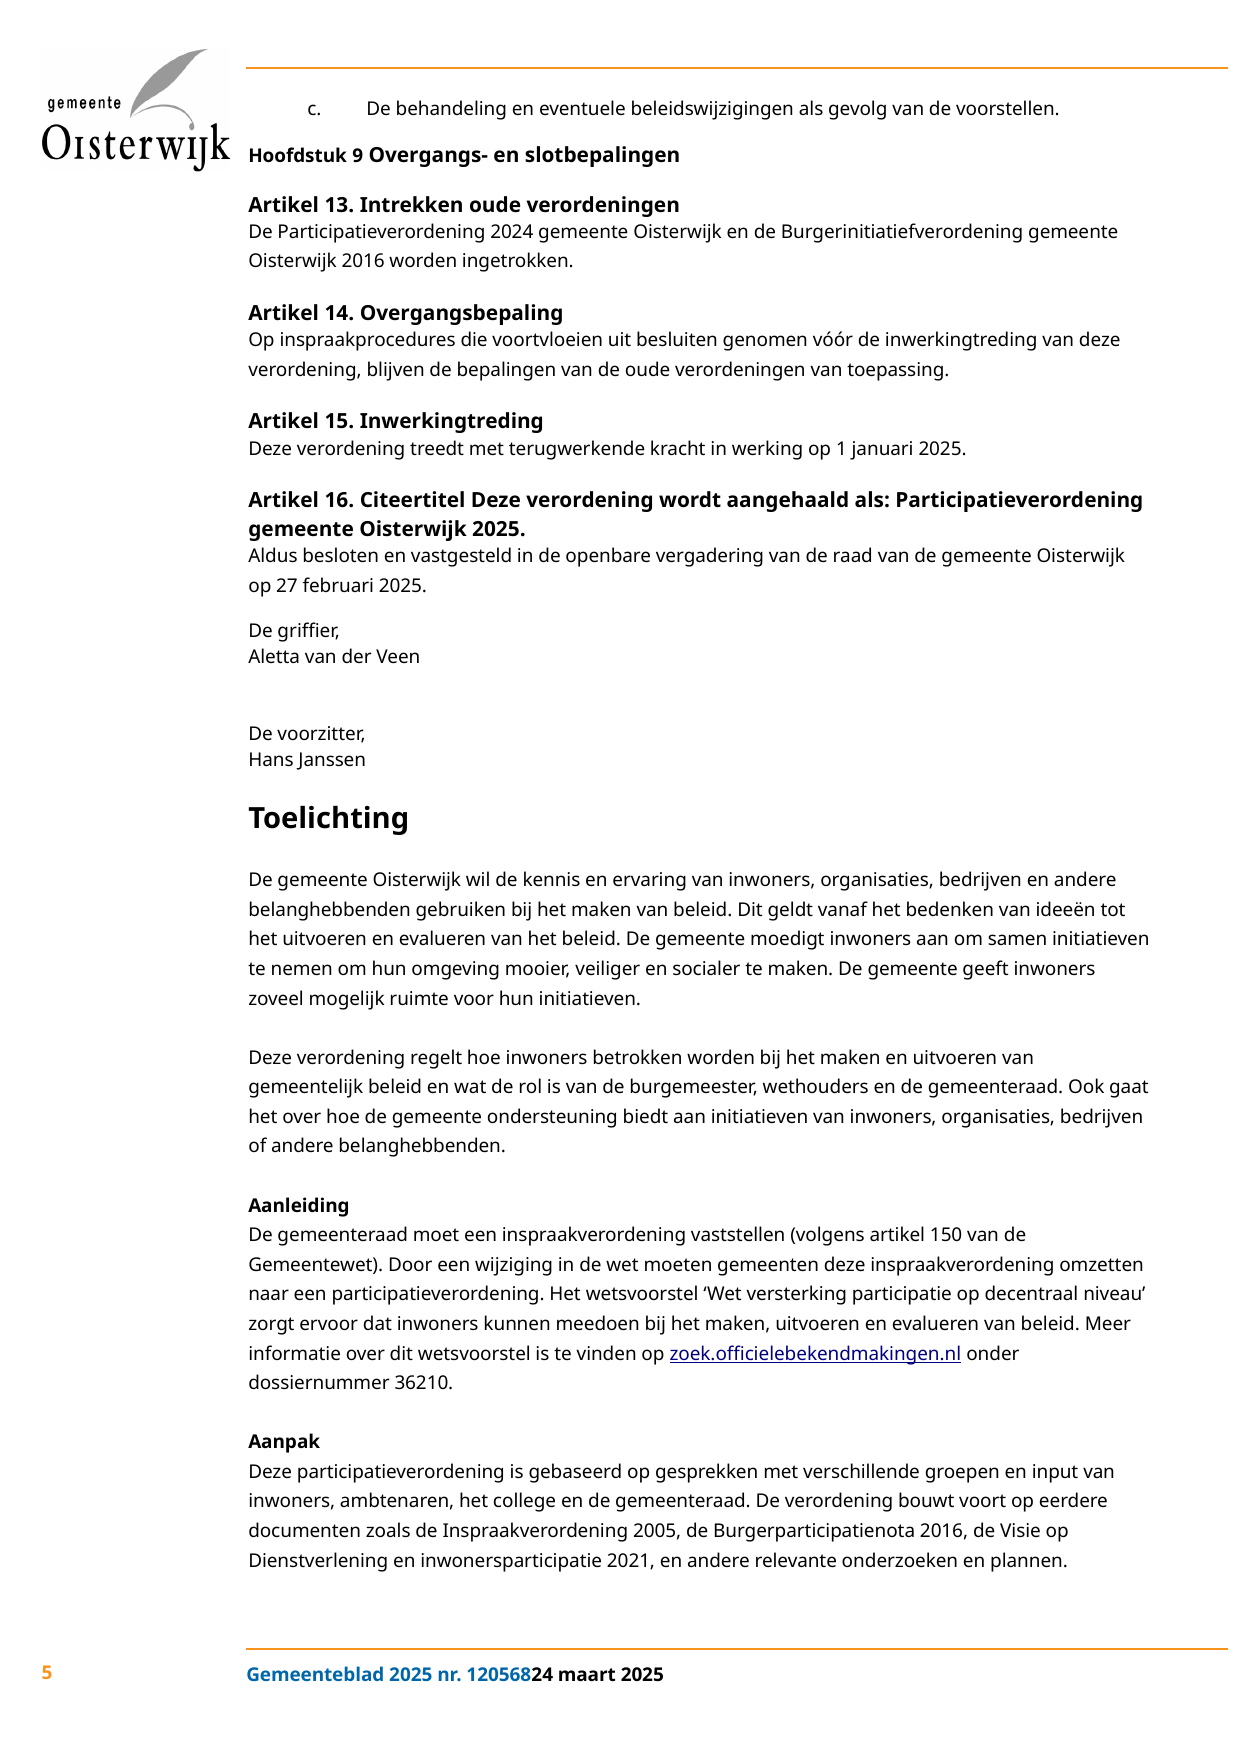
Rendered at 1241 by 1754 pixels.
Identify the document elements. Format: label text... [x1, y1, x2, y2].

text De voorzitter, [248, 720, 1152, 746]
text Artikel 14. Overgangsbepaling [248, 298, 1152, 327]
text Artikel 16. Citeertitel Deze verordening wordt aangehaald als: Participatieverordening gemeente Oisterwijk 2025. [248, 485, 1152, 542]
list De behandeling en eventuele beleidswijzigingen als gevolg van de voorstellen. [307, 95, 1152, 121]
text De gemeente Oisterwijk wil de kennis en ervaring van inwoners, organisaties, bedrijven en andere belanghebbenden gebruiken bij het maken van beleid. Dit geldt vanaf het bedenken van ideeën tot het uitvoeren en evalueren van het beleid. De gemeente moedigt inwoners aan om samen initiatieven te nemen om hun omgeving mooier, veiliger en socialer te maken. De gemeente geeft inwoners zoveel mogelijk ruimte voor hun initiatieven. [248, 866, 1152, 1011]
text Toelichting [248, 798, 1152, 837]
text Hoofdstuk 9 Overgangs- en slotbepalingen [248, 140, 1152, 169]
picture [41, 47, 231, 172]
text Deze verordening treedt met terugwerkende kracht in werking op 1 januari 2025. [248, 435, 1152, 461]
text Aanleiding [248, 1192, 1152, 1218]
text Artikel 13. Intrekken oude verordeningen [248, 190, 1152, 218]
text Aletta van der Veen [248, 643, 1152, 669]
text Aldus besloten en vastgesteld in de openbare vergadering van de raad van de gemeente Oisterwijk op 27 februari 2025. [248, 542, 1152, 598]
text De griffier, [248, 617, 1152, 643]
text Deze participatieverordening is gebaseerd op gesprekken met verschillende groepen en input van inwoners, ambtenaren, het college en de gemeenteraad. De verordening bouwt voort op eerdere documenten zoals de Inspraakverordening 2005, de Burgerparticipatienota 2016, de Visie op Dienstverlening en inwonersparticipatie 2021, en andere relevante onderzoeken en plannen. [248, 1458, 1152, 1573]
text Op inspraakprocedures die voortvloeien uit besluiten genomen vóór de inwerkingtreding van deze verordening, blijven de bepalingen van de oude verordeningen van toepassing. [248, 327, 1152, 382]
text Aanpak [248, 1428, 1152, 1454]
text Deze verordening regelt hoe inwoners betrokken worden bij het maken en uitvoeren van gemeentelijk beleid en wat de rol is van de burgemeester, wethouders en de gemeenteraad. Ook gaat het over hoe de gemeente ondersteuning biedt aan initiatieven van inwoners, organisaties, bedrijven of andere belanghebbenden. [248, 1044, 1152, 1158]
text Artikel 15. Inwerkingtreding [248, 407, 1152, 435]
text De Participatieverordening 2024 gemeente Oisterwijk en de Burgerinitiatiefverordening gemeente Oisterwijk 2016 worden ingetrokken. [248, 218, 1152, 273]
text De gemeenteraad moet een inspraakverordening vaststellen (volgens artikel 150 van de Gemeentewet). Door een wijziging in de wet moeten gemeenten deze inspraakverordening omzetten naar een participatieverordening. Het wetsvoorstel ‘Wet versterking participatie op decentraal niveau’ zorgt ervoor dat inwoners kunnen meedoen bij het maken, uitvoeren en evalueren van beleid. Meer informatie over dit wetsvoorstel is te vinden op zoek.officielebekendmakingen.nl onder dossiernummer 36210. [248, 1221, 1152, 1395]
text Hans Janssen [248, 746, 1152, 772]
